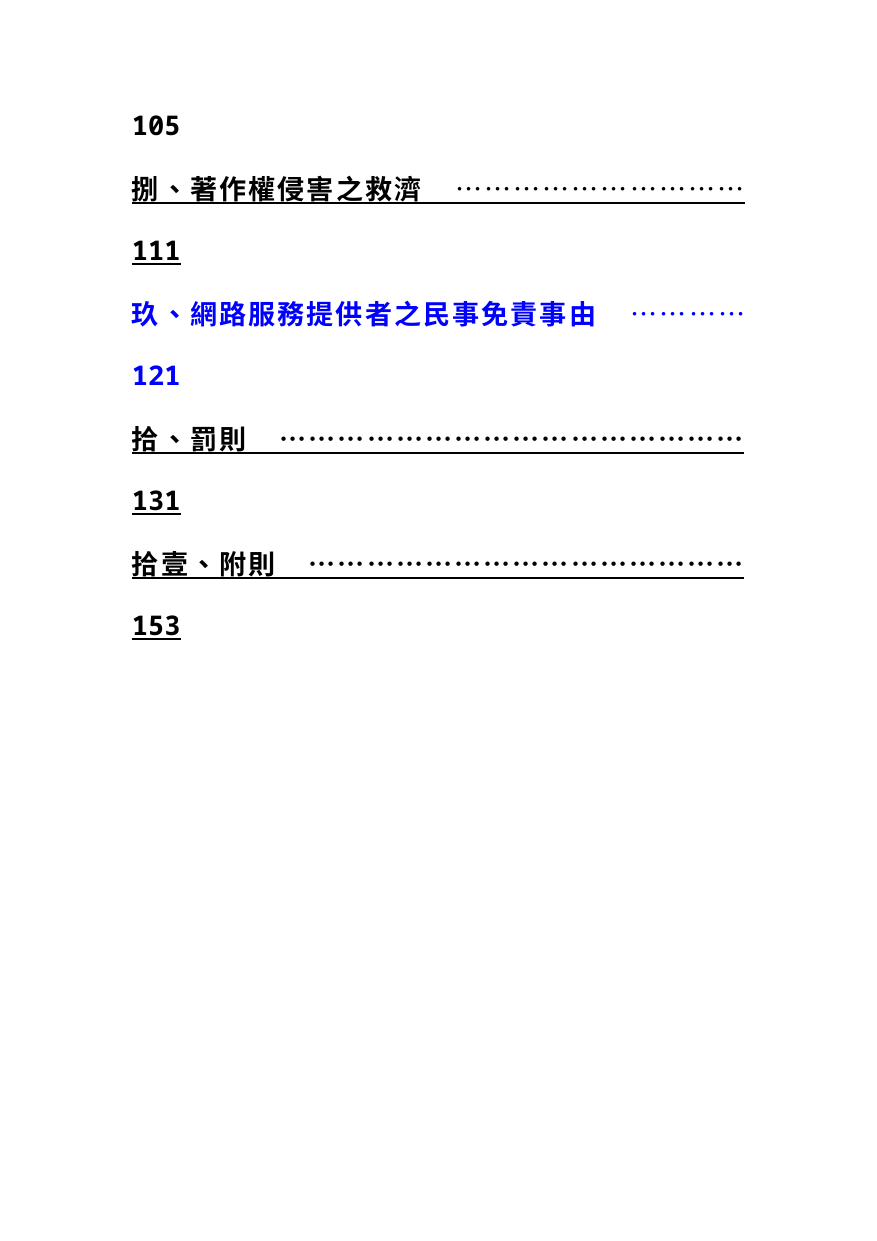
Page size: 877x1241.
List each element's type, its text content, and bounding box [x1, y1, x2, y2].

text 拾壹、附則 ………………………………………153 [132, 521, 745, 646]
text 玖、網路服務提供者之民事免責事由 …………121 [132, 271, 745, 396]
text 捌、著作權侵害之救濟 ………………………… [132, 146, 745, 202]
text 105 [132, 84, 745, 146]
text 111 [132, 204, 745, 271]
text 拾、罰則 …………………………………………131 [132, 396, 745, 521]
